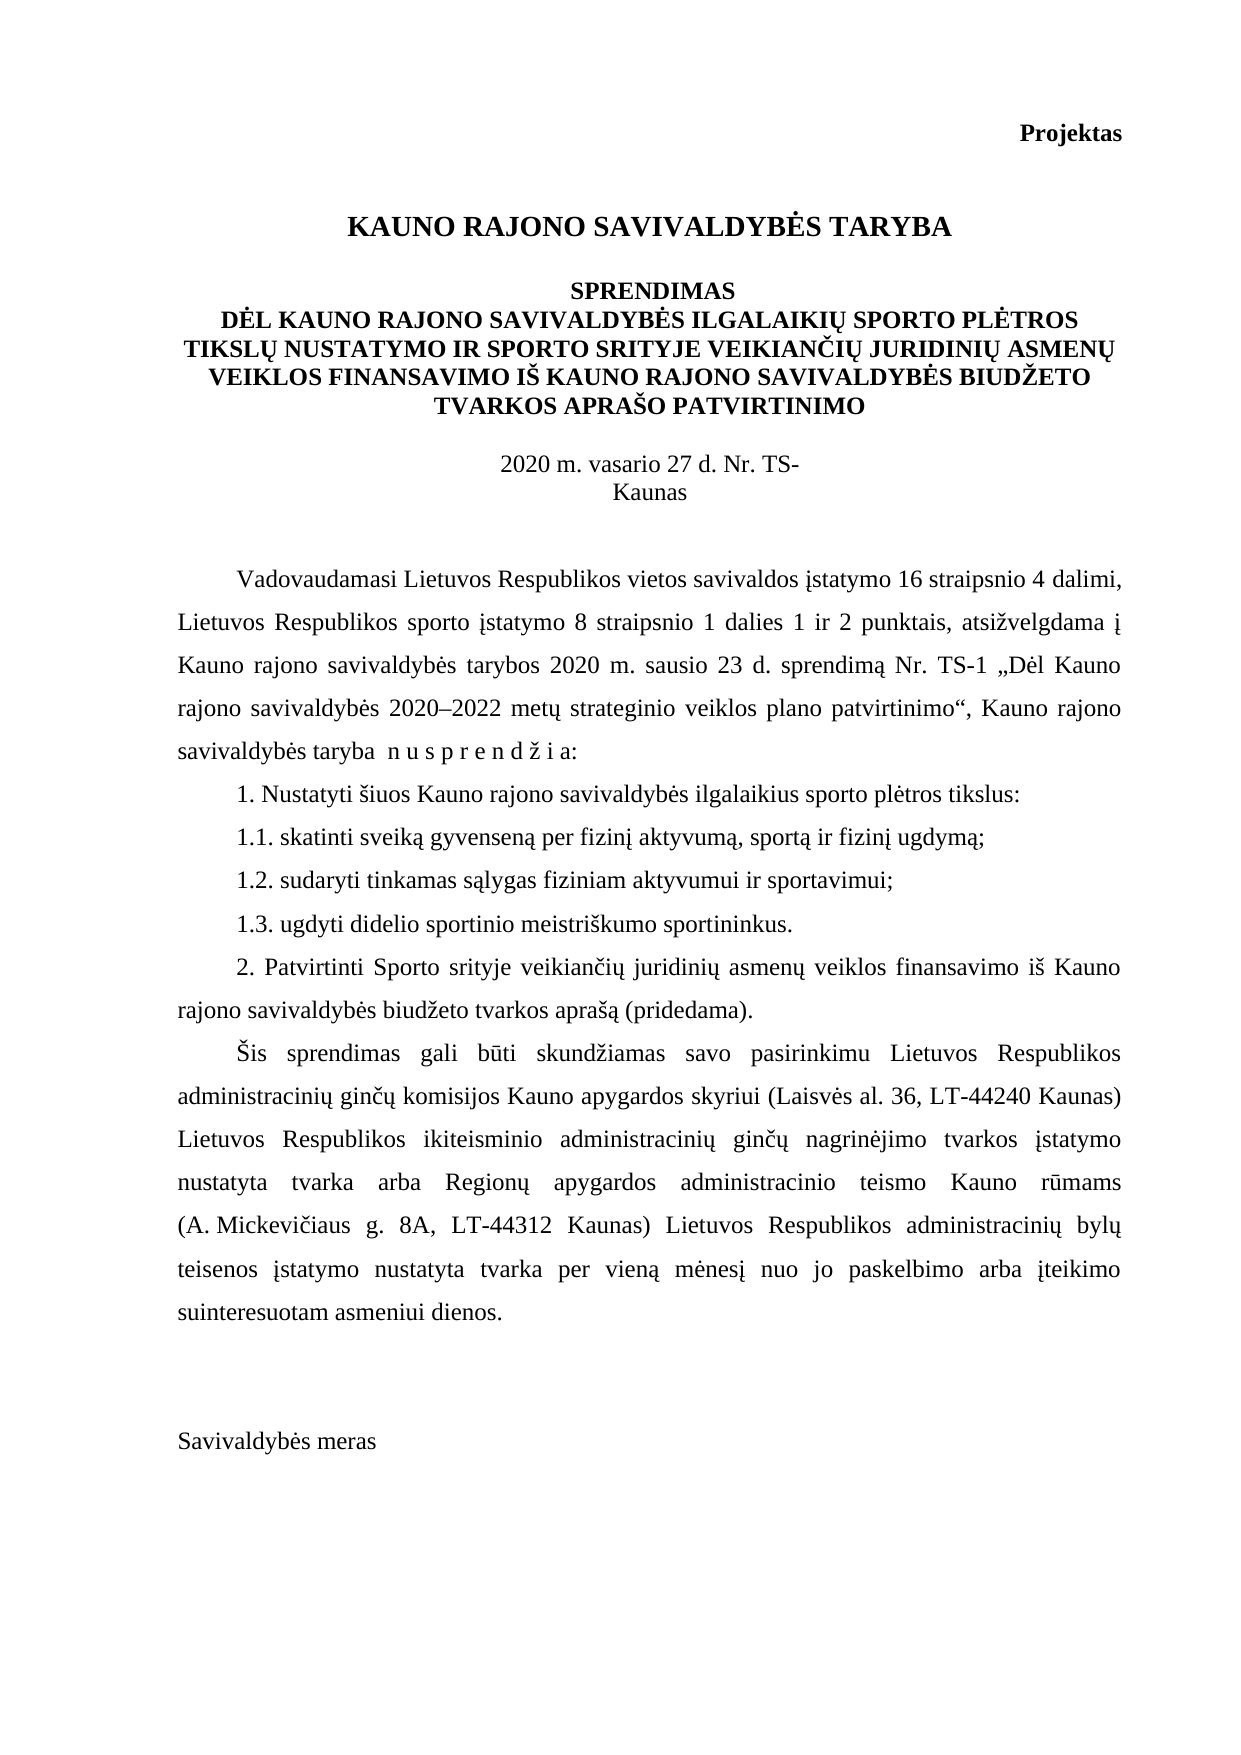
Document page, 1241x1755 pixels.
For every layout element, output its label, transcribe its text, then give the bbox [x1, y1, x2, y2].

text DĖL KAUNO RAJONO SAVIVALDYBĖS ILGALAIKIŲ SPORTO PLĖTROS TIKSLŲ NUSTATYMO IR SPORTO SRITYJE VEIKIANČIŲ JURIDINIŲ ASMENŲ VEIKLOS FINANSAVIMO IŠ KAUNO RAJONO SAVIVALDYBĖS BIUDŽETO TVARKOS APRAŠO PATVIRTINIMO [177, 305, 1122, 420]
text Savivaldybės meras [177, 1426, 1122, 1455]
text 1.2. sudaryti tinkamas sąlygas fiziniam aktyvumui ir sportavimui; [177, 866, 1122, 894]
text Kaunas [177, 477, 1122, 506]
text Šis sprendimas gali būti skundžiamas savo pasirinkimu Lietuvos Respublikos administracinių ginčų komisijos Kauno apygardos skyriui (Laisvės al. 36, LT-44240 Kaunas) Lietuvos Respublikos ikiteisminio administracinių ginčų nagrinėjimo tvarkos įstatymo nustatyta tvarka arba Regionų apygardos administracinio teismo Kauno rūmams (A. Mickevičiaus g. 8A, LT-44312 Kaunas) Lietuvos Respublikos administracinių bylų teisenos įstatymo nustatyta tvarka per vieną mėnesį nuo jo paskelbimo arba įteikimo suinteresuotam asmeniui dienos. [177, 1038, 1122, 1326]
text 1.1. skatinti sveiką gyvenseną per fizinį aktyvumą, sportą ir fizinį ugdymą; [177, 822, 1122, 851]
text Projektas [177, 118, 1122, 147]
text 1. Nustatyti šiuos Kauno rajono savivaldybės ilgalaikius sporto plėtros tikslus: [177, 779, 1122, 808]
text KAUNO RAJONO SAVIVALDYBĖS TARYBA [177, 209, 1122, 243]
text 1.3. ugdyti didelio sportinio meistriškumo sportininkus. [177, 909, 1122, 937]
text SPRENDIMAS [177, 276, 1122, 305]
text 2020 m. vasario 27 d. Nr. TS- [177, 449, 1122, 477]
text Vadovaudamasi Lietuvos Respublikos vietos savivaldos įstatymo 16 straipsnio 4 dalimi, Lietuvos Respublikos sporto įstatymo 8 straipsnio 1 dalies 1 ir 2 punktais, atsižvelgdama į Kauno rajono savivaldybės tarybos 2020 m. sausio 23 d. sprendimą Nr. TS-1 „Dėl Kauno rajono savivaldybės 2020–2022 metų strateginio veiklos plano patvirtinimo“, Kauno rajono savivaldybės taryba n u s p r e n d ž i a: [177, 564, 1122, 765]
text 2. Patvirtinti Sporto srityje veikiančių juridinių asmenų veiklos finansavimo iš Kauno rajono savivaldybės biudžeto tvarkos aprašą (pridedama). [177, 952, 1122, 1024]
